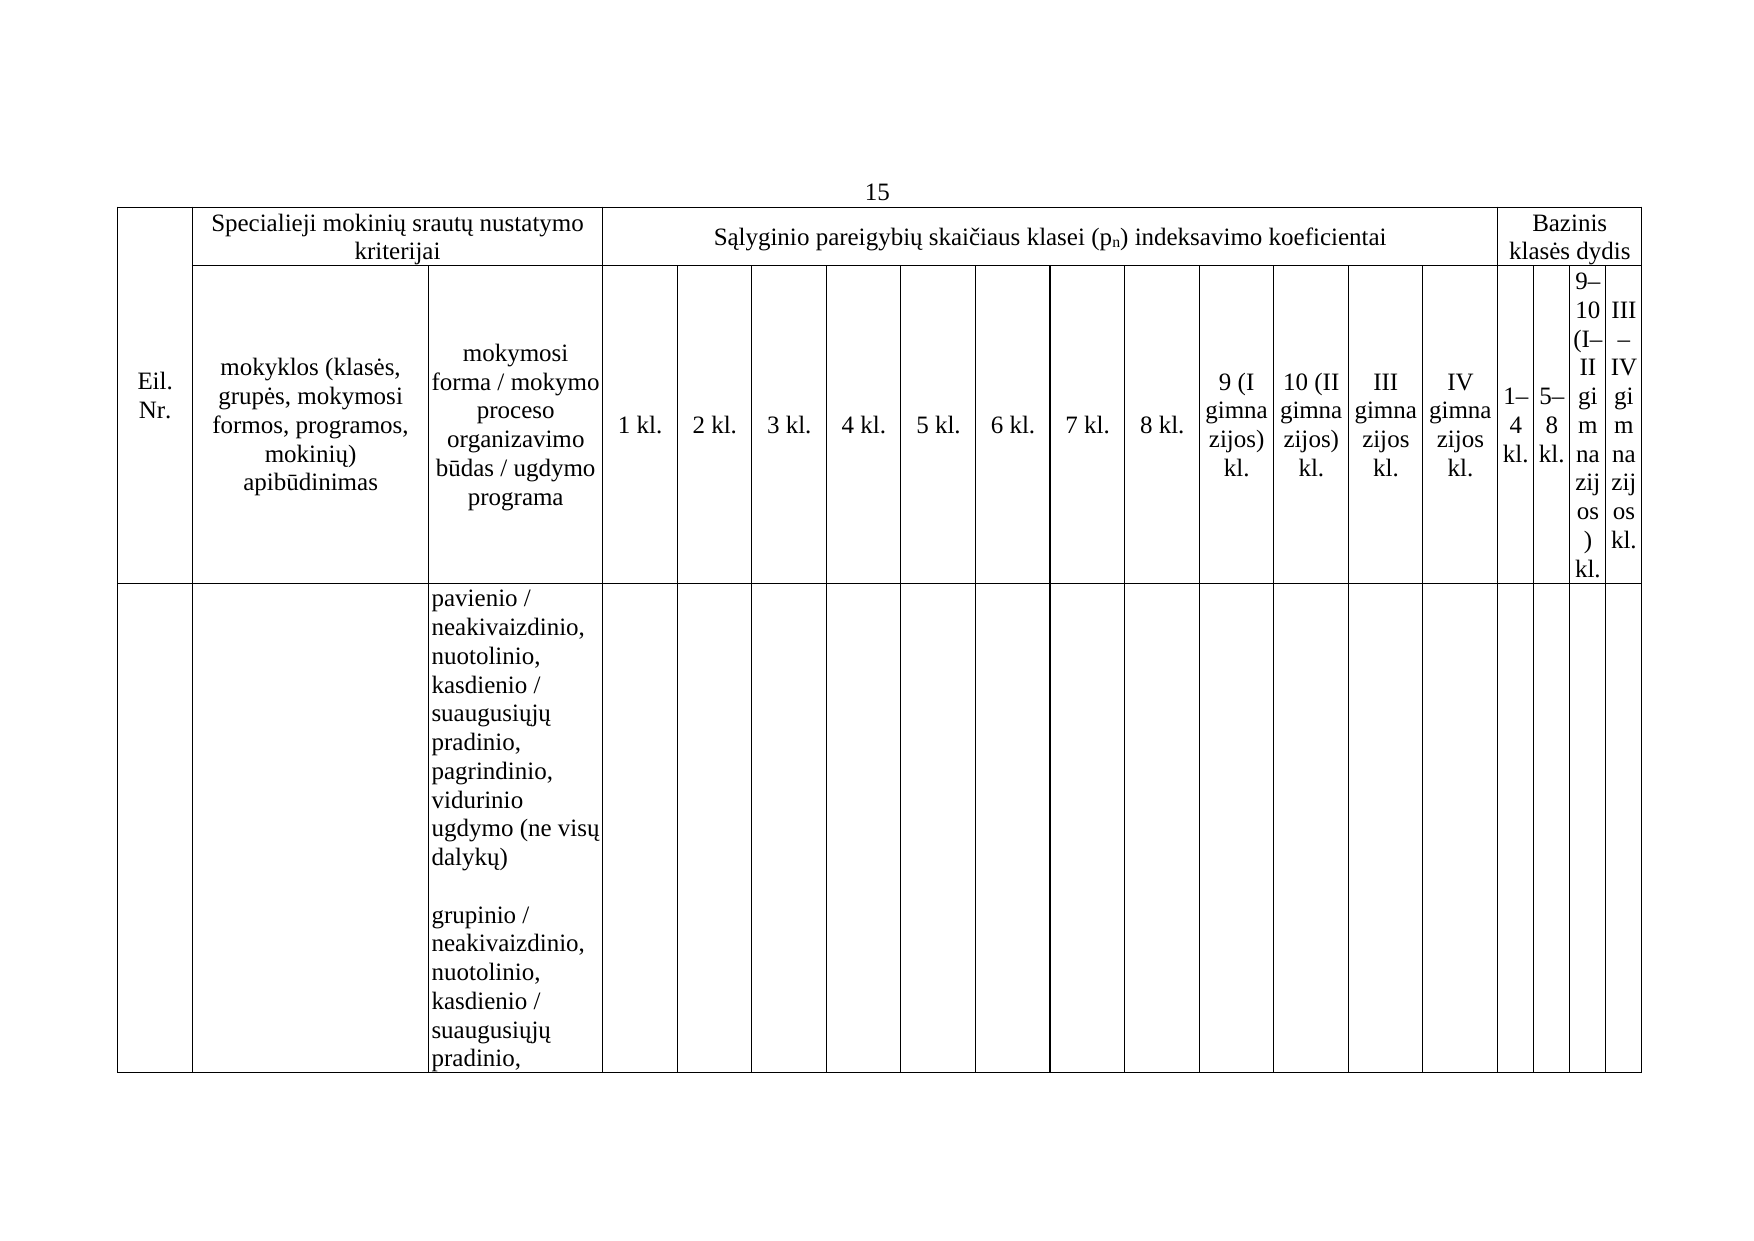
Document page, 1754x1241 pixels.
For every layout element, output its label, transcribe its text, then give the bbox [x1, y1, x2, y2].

table_cell [976, 584, 1049, 1072]
table_cell 3 kl. [752, 266, 826, 582]
table_cell 4 kl. [827, 266, 900, 582]
table_cell 8 kl. [1125, 266, 1199, 582]
table_cell [118, 584, 192, 1072]
table_cell [603, 584, 677, 1072]
table_header Sąlyginio pareigybių skaičiaus klasei (pn) indeksavimo koeficientai [603, 208, 1497, 265]
table_cell 9 (I gimnazijos) kl. [1200, 266, 1273, 582]
table_cell [1349, 584, 1422, 1072]
table_cell [678, 584, 751, 1072]
table_cell [1606, 584, 1641, 1072]
table_cell [1051, 584, 1124, 1072]
table_cell 7 kl. [1051, 266, 1124, 582]
table_cell [1274, 584, 1348, 1072]
table_cell 1–4 kl. [1498, 266, 1533, 582]
table_header Eil. Nr. [118, 208, 192, 582]
table_cell IV gimnazijos kl. [1423, 266, 1497, 582]
table_cell [901, 584, 975, 1072]
table_cell III–IV gimnazijos kl. [1606, 266, 1641, 582]
table_cell 5 kl. [901, 266, 975, 582]
table_cell [1125, 584, 1199, 1072]
table_cell 5–8 kl. [1534, 266, 1569, 582]
table_cell III gimnazijos kl. [1349, 266, 1422, 582]
table_cell mokyklos (klasės, grupės, mokymosi formos, programos, mokinių) apibūdinimas [193, 266, 428, 582]
table_cell [1570, 584, 1605, 1072]
table_cell 10 (II gimnazijos) kl. [1274, 266, 1348, 582]
table_cell [1200, 584, 1273, 1072]
table_cell pavienio / neakivaizdinio, nuotolinio, kasdienio / suaugusiųjų pradinio, pagrindinio, vidurinio ugdymo (ne visų dalykų) grupinio / neakivaizdinio, nuotolinio, kasdienio / suaugusiųjų pradinio, [429, 584, 602, 1072]
table_cell [1423, 584, 1497, 1072]
table_cell mokymosi forma / mokymo proceso organizavimo būdas / ugdymo programa [429, 266, 602, 582]
table_cell [1534, 584, 1569, 1072]
table_header Specialieji mokinių srautų nustatymo kriterijai [193, 208, 602, 265]
table_cell [193, 584, 428, 1072]
table_cell [752, 584, 826, 1072]
table_cell [1498, 584, 1533, 1072]
table_cell 9–10 (I–II gimnazijos) kl. [1570, 266, 1605, 582]
table_header Bazinis klasės dydis [1498, 208, 1641, 265]
table_cell 2 kl. [678, 266, 751, 582]
table_cell [827, 584, 900, 1072]
table_cell 1 kl. [603, 266, 677, 582]
table_cell 6 kl. [976, 266, 1049, 582]
